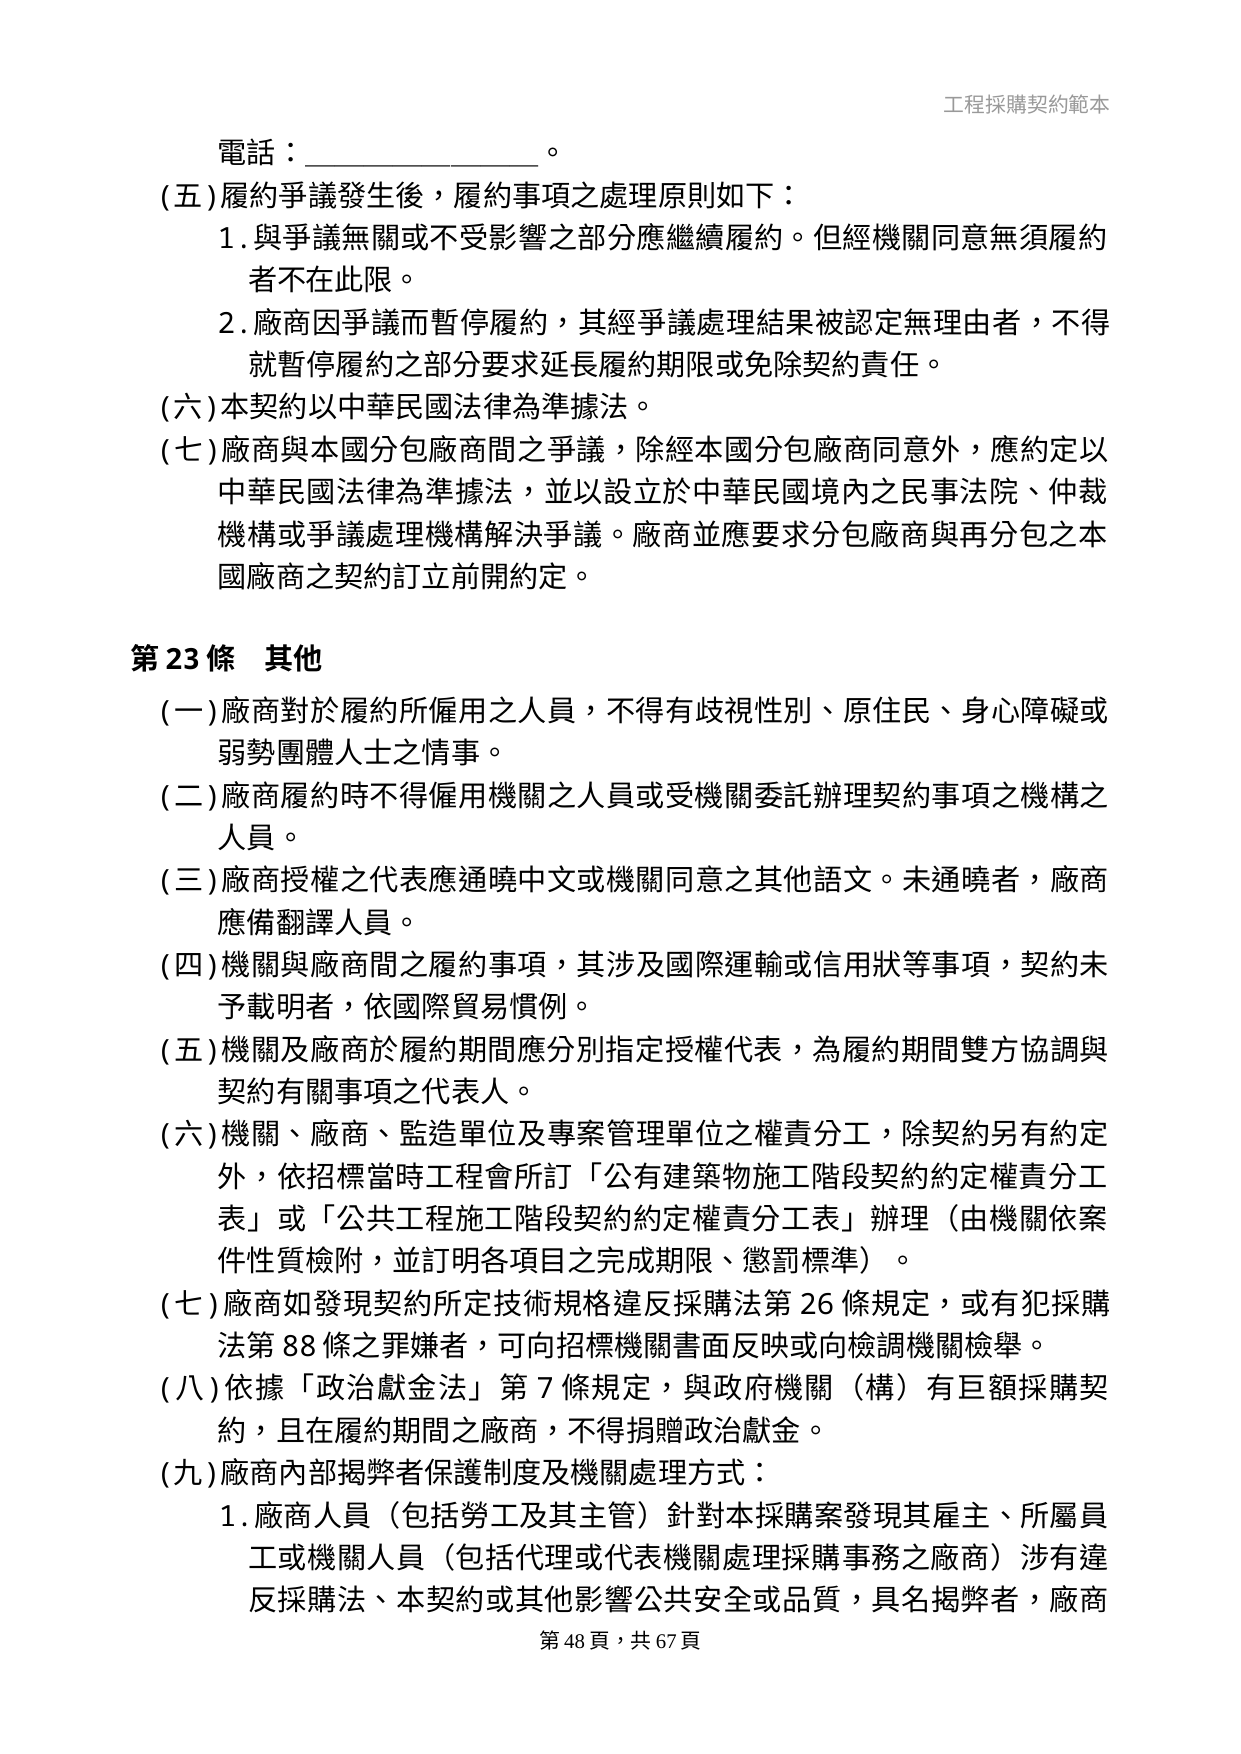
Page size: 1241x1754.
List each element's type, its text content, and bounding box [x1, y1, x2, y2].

text (七)廠商與本國分包廠商間之爭議，除經本國分包廠商同意外，應約定以中華民國法律為準據法，並以設立於中華民國境內之民事法院、仲裁機構或爭議處理機構解決爭議。廠商並應要求分包廠商與再分包之本國廠商之契約訂立前開約定。 [156, 426, 1110, 596]
text (七)廠商如發現契約所定技術規格違反採購法第26條規定，或有犯採購法第88條之罪嫌者，可向招標機關書面反映或向檢調機關檢舉。 [156, 1280, 1110, 1365]
text (六)機關、廠商、監造單位及專案管理單位之權責分工，除契約另有約定外，依招標當時工程會所訂「公有建築物施工階段契約約定權責分工表」或「公共工程施工階段契約約定權責分工表」辦理（由機關依案件性質檢附，並訂明各項目之完成期限、懲罰標準）。 [156, 1111, 1110, 1280]
text (二)廠商履約時不得僱用機關之人員或受機關委託辦理契約事項之機構之人員。 [156, 772, 1110, 857]
text (三)廠商授權之代表應通曉中文或機關同意之其他語文。未通曉者，廠商應備翻譯人員。 [156, 857, 1110, 942]
text (五)機關及廠商於履約期間應分別指定授權代表，為履約期間雙方協調與契約有關事項之代表人。 [156, 1026, 1110, 1111]
text (五)履約爭議發生後，履約事項之處理原則如下： [156, 172, 1110, 214]
text (八)依據「政治獻金法」第7條規定，與政府機關（構）有巨額採購契約，且在履約期間之廠商，不得捐贈政治獻金。 [156, 1365, 1110, 1450]
text (一)廠商對於履約所僱用之人員，不得有歧視性別、原住民、身心障礙或弱勢團體人士之情事。 [156, 687, 1110, 772]
text (九)廠商內部揭弊者保護制度及機關處理方式： [156, 1450, 1110, 1492]
text 2.廠商因爭議而暫停履約，其經爭議處理結果被認定無理由者，不得就暫停履約之部分要求延長履約期限或免除契約責任。 [217, 299, 1110, 384]
text (四)機關與廠商間之履約事項，其涉及國際運輸或信用狀等事項，契約未予載明者，依國際貿易慣例。 [156, 942, 1110, 1026]
text 第23條 其他 [130, 635, 1110, 678]
text 1.廠商人員（包括勞工及其主管）針對本採購案發現其雇主、所屬員工或機關人員（包括代理或代表機關處理採購事務之廠商）涉有違反採購法、本契約或其他影響公共安全或品質，具名揭弊者，廠商 [218, 1492, 1110, 1619]
text (六)本契約以中華民國法律為準據法。 [156, 384, 1110, 426]
text 電話：＿＿＿＿＿＿＿＿。 [156, 130, 1110, 172]
text 1.與爭議無關或不受影響之部分應繼續履約。但經機關同意無須履約者不在此限。 [217, 214, 1110, 299]
